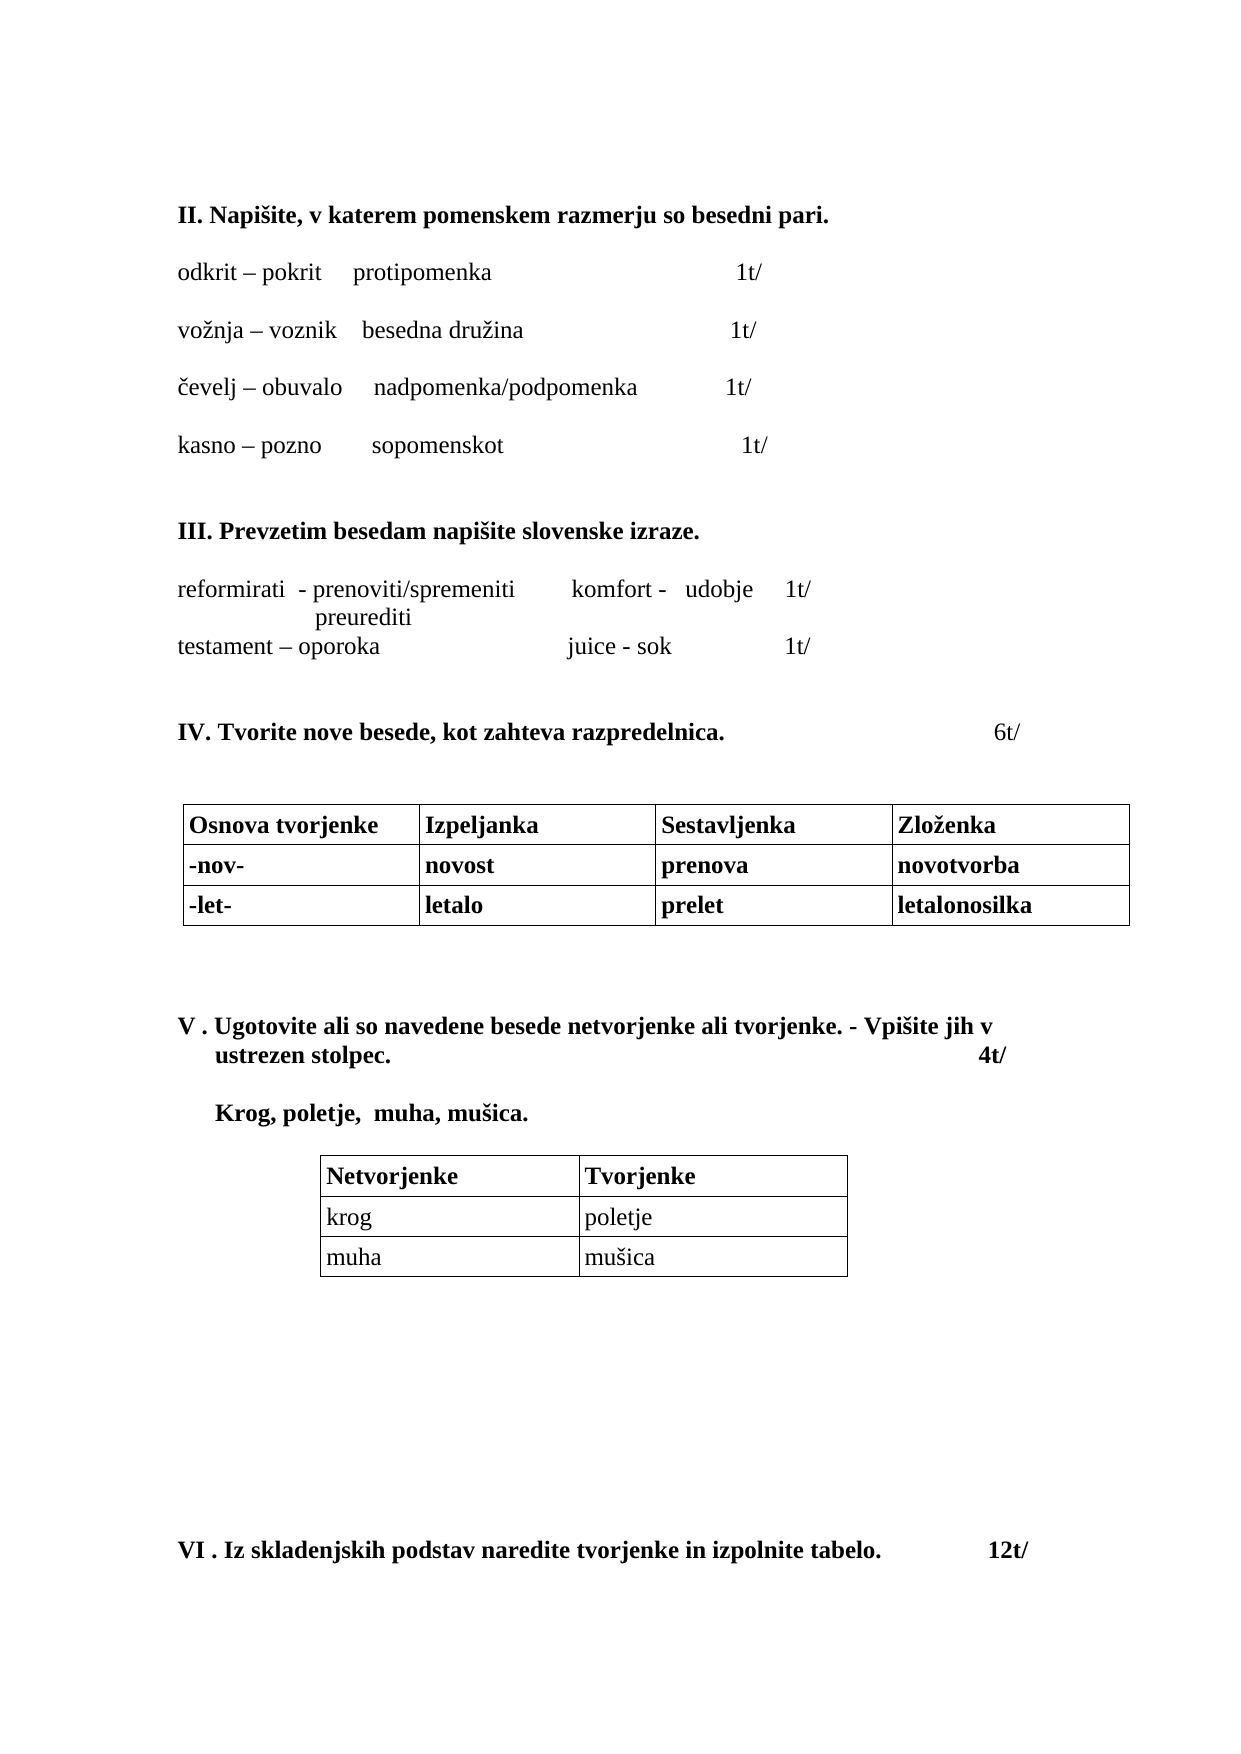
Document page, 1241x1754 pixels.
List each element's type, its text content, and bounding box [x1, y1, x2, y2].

table_cell prelet [656, 886, 892, 925]
text V . Ugotovite ali so navedene besede netvorjenke ali tvorjenke. - Vpišite jih v [177, 1011, 1122, 1040]
table_header Zloženka [893, 805, 1129, 844]
table_cell novotvorba [893, 845, 1129, 884]
text odkrit – pokrit protipomenka 1t/ [177, 257, 1122, 286]
text VI . Iz skladenjskih podstav naredite tvorjenke in izpolnite tabelo. 12t/ [177, 1535, 1122, 1564]
table_header Sestavljenka [656, 805, 892, 844]
text kasno – pozno sopomenskot 1t/ [177, 430, 1122, 459]
table_cell muha [321, 1237, 579, 1276]
table_cell -let- [184, 886, 419, 925]
text reformirati - prenoviti/spremeniti komfort - udobje 1t/ [177, 574, 1122, 602]
text IV. Tvorite nove besede, kot zahteva razpredelnica. 6t/ [177, 717, 1122, 746]
table_header Izpeljanka [420, 805, 655, 844]
text čevelj – obuvalo nadpomenka/podpomenka 1t/ [177, 372, 1122, 401]
text ustrezen stolpec. 4t/ [177, 1040, 1122, 1069]
text III. Prevzetim besedam napišite slovenske izraze. [177, 516, 1122, 545]
table_cell letalo [420, 886, 655, 925]
table_cell poletje [580, 1197, 847, 1236]
table_header Osnova tvorjenke [184, 805, 419, 844]
text Krog, poletje, muha, mušica. [177, 1098, 1122, 1126]
text testament – oporoka juice - sok 1t/ [177, 631, 1122, 660]
table_cell novost [420, 845, 655, 884]
table_cell mušica [580, 1237, 847, 1276]
table_header Netvorjenke [321, 1156, 579, 1196]
text vožnja – voznik besedna družina 1t/ [177, 315, 1122, 344]
table_cell -nov- [184, 845, 419, 884]
table_cell letalonosilka [893, 886, 1129, 925]
table_cell krog [321, 1197, 579, 1236]
table_header Tvorjenke [580, 1156, 847, 1196]
text preurediti [177, 602, 1122, 631]
table_cell prenova [656, 845, 892, 884]
text II. Napišite, v katerem pomenskem razmerju so besedni pari. [177, 200, 1122, 229]
